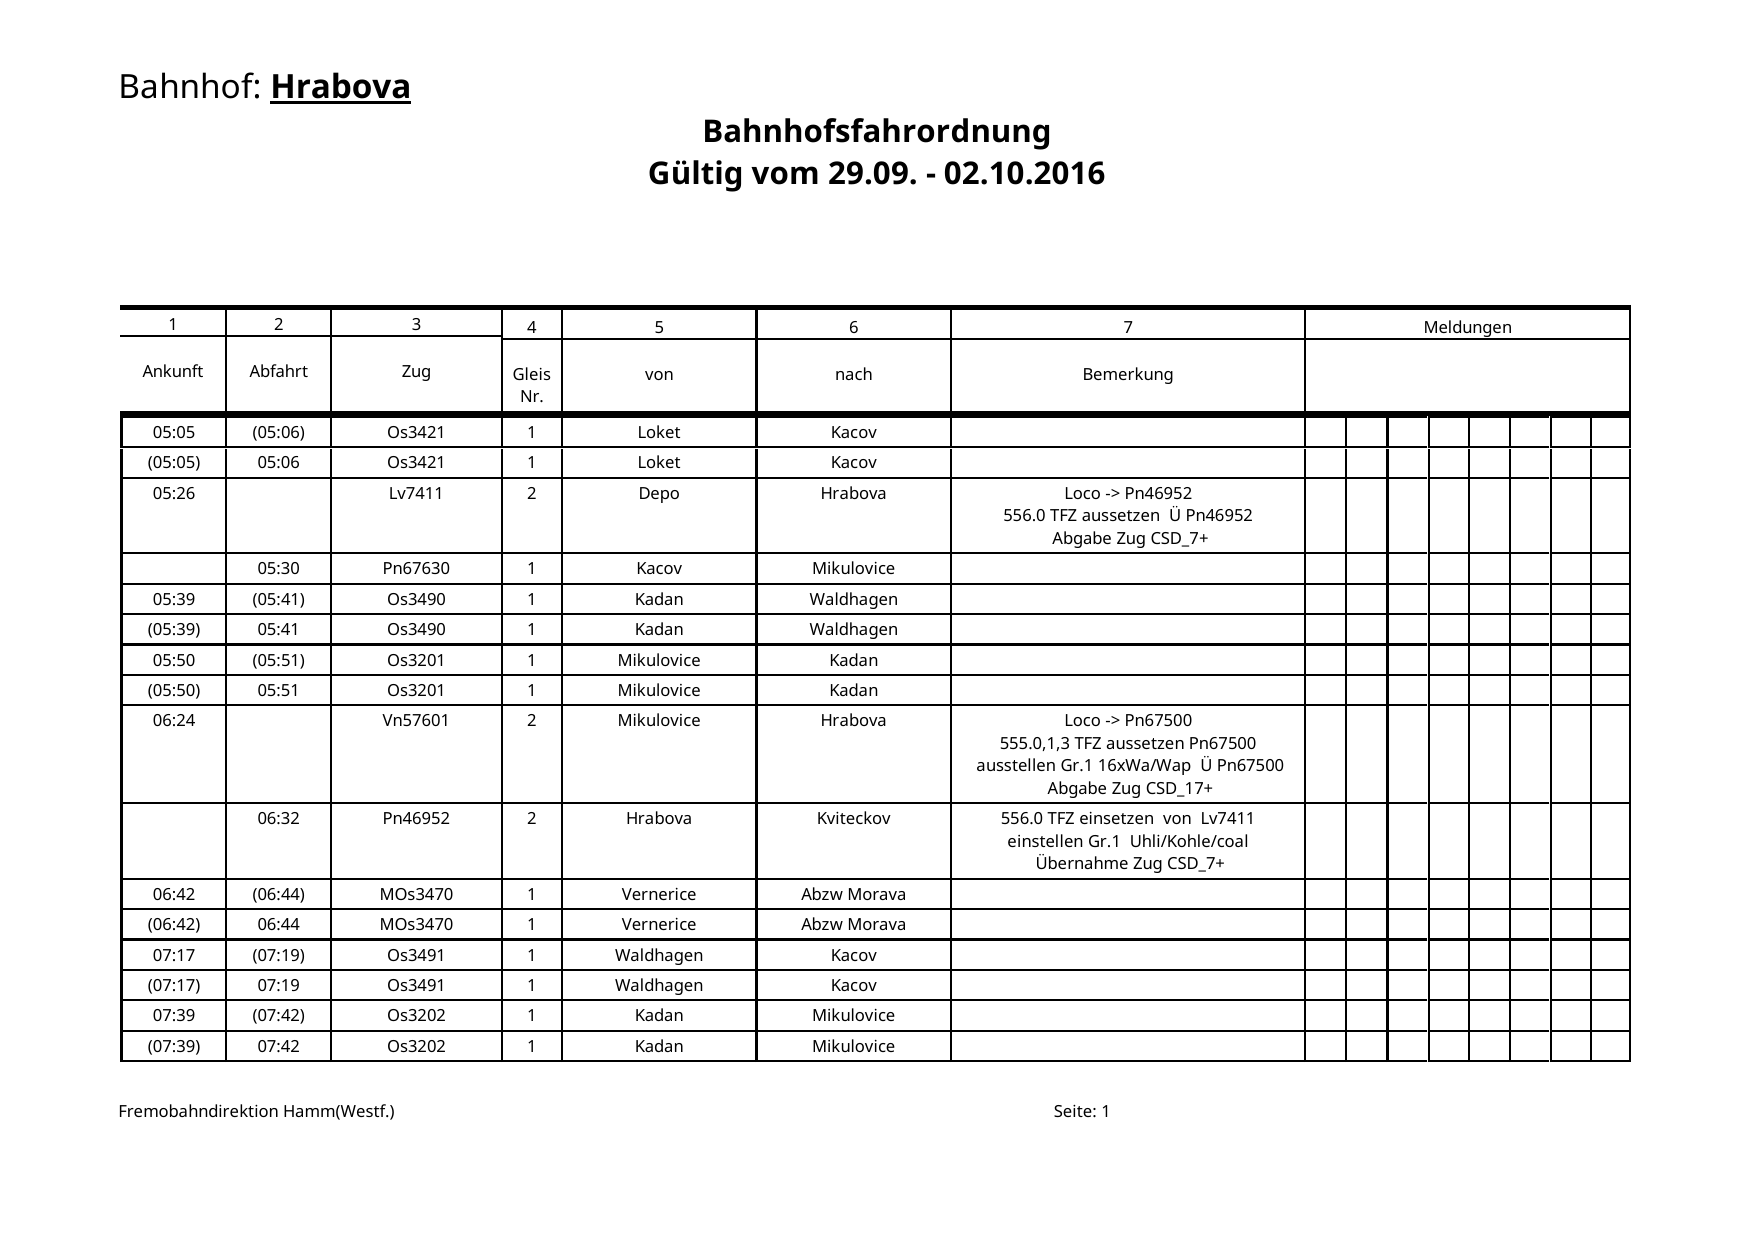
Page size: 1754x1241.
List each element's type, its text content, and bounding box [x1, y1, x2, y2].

table_cell 07:39 [123, 1001, 225, 1030]
table_cell [952, 418, 1304, 446]
table_header 2 Abfahrt [227, 310, 330, 335]
table_cell (05:41) [227, 585, 330, 613]
table_cell [1306, 971, 1345, 999]
table_cell [1347, 1032, 1386, 1060]
table_header 2 Abfahrt [227, 337, 330, 411]
table_cell [123, 554, 225, 583]
table_cell [1430, 554, 1468, 583]
table_cell 1 [503, 910, 561, 938]
table_cell [1511, 418, 1549, 446]
table_cell [1470, 1001, 1509, 1030]
table_cell 1 [503, 1032, 561, 1060]
table_cell [1306, 910, 1345, 938]
table_cell Pn46952 [332, 804, 501, 878]
table_cell [1389, 910, 1427, 938]
table_cell 556.0 TFZ einsetzen von Lv7411 einstellen Gr.1 Uhli/Kohle/coal Übernahme Zug CSD_7+ [952, 804, 1304, 878]
table_cell (07:42) [227, 1001, 330, 1030]
table_cell 1 [503, 880, 561, 908]
table_cell MOs3470 [332, 910, 501, 938]
table_cell 05:05 [123, 418, 225, 446]
table_cell [1389, 418, 1427, 446]
table_cell Kacov [758, 941, 950, 969]
table_cell [1511, 585, 1549, 613]
table_header 4 Gleis Nr. [503, 310, 561, 338]
table_cell [1347, 449, 1386, 477]
table_cell [1347, 479, 1386, 552]
table_cell [1511, 1032, 1549, 1060]
table_cell [1430, 804, 1468, 878]
table_cell 1 [503, 554, 561, 583]
table_cell [1592, 615, 1629, 643]
table_cell [1592, 706, 1629, 802]
table_cell Loco -> Pn46952 556.0 TFZ aussetzen Ü Pn46952 Abgabe Zug CSD_7+ [952, 479, 1304, 552]
table_cell Vernerice [563, 910, 755, 938]
table_cell Mikulovice [563, 646, 755, 674]
table_cell (07:17) [123, 971, 225, 999]
table_cell [1470, 646, 1509, 674]
table_cell [1347, 1001, 1386, 1030]
table_cell [1347, 880, 1386, 908]
table_cell [1347, 418, 1386, 446]
table_cell [1306, 941, 1345, 969]
table_cell Loco -> Pn67500 555.0,1,3 TFZ aussetzen Pn67500 ausstellen Gr.1 16xWa/Wap Ü Pn67500 Abgabe Zug CSD_17+ [952, 706, 1304, 802]
table_cell [1347, 804, 1386, 878]
table_cell [952, 615, 1304, 643]
table_cell [1389, 971, 1427, 999]
table_cell [1470, 676, 1509, 704]
table_cell 06:42 [123, 880, 225, 908]
table_cell [1592, 646, 1629, 674]
table_cell [1347, 676, 1386, 704]
table_cell (05:06) [227, 418, 330, 446]
table_cell [1306, 804, 1345, 878]
table_cell 2 [503, 479, 561, 552]
table_cell [952, 676, 1304, 704]
table_cell [1430, 418, 1468, 446]
table_cell [1592, 585, 1629, 613]
table_cell [1470, 706, 1509, 802]
table_cell 1 [503, 585, 561, 613]
table_cell [1389, 554, 1427, 583]
table_cell [1552, 585, 1590, 613]
table_cell Os3421 [332, 418, 501, 446]
table_cell [1347, 706, 1386, 802]
table_header 3 Zug [332, 337, 501, 411]
table_cell 05:50 [123, 646, 225, 674]
table_cell [1511, 880, 1549, 908]
table_cell Kadan [563, 1032, 755, 1060]
table_cell [1430, 880, 1468, 908]
table_cell [1430, 941, 1468, 969]
table_cell Os3491 [332, 941, 501, 969]
table_cell [952, 880, 1304, 908]
table_cell [1470, 971, 1509, 999]
table_cell [1347, 971, 1386, 999]
table_header 1 Ankunft [120, 310, 225, 335]
table_cell [1592, 449, 1629, 477]
table_cell (05:05) [123, 449, 225, 477]
table_cell 1 [503, 971, 561, 999]
table_cell [1306, 1001, 1345, 1030]
table_cell [1430, 615, 1468, 643]
table_cell [1347, 554, 1386, 583]
table_cell [1347, 941, 1386, 969]
table_cell Kacov [758, 418, 950, 446]
table_cell [1592, 418, 1629, 446]
table_cell 07:42 [227, 1032, 330, 1060]
table_cell 05:30 [227, 554, 330, 583]
table_cell [123, 804, 225, 878]
table_cell [1470, 1032, 1509, 1060]
table_cell [1552, 1001, 1590, 1030]
table_cell [1592, 1032, 1629, 1060]
table_cell [1592, 676, 1629, 704]
table_cell (06:42) [123, 910, 225, 938]
table_cell 1 [503, 418, 561, 446]
table_cell [1511, 910, 1549, 938]
table_cell Abzw Morava [758, 880, 950, 908]
table_cell [1552, 418, 1590, 446]
table_cell [1552, 676, 1590, 704]
table_cell [1511, 646, 1549, 674]
table_cell (07:19) [227, 941, 330, 969]
table_cell [1306, 554, 1345, 583]
table_cell [1552, 880, 1590, 908]
table_cell 05:26 [123, 479, 225, 552]
table_cell Kadan [563, 615, 755, 643]
table_cell [1552, 646, 1590, 674]
table_cell [1430, 676, 1468, 704]
table_cell [1552, 449, 1590, 477]
table_cell [1552, 941, 1590, 969]
table_cell [1306, 449, 1345, 477]
table_cell [1389, 941, 1427, 969]
table_header 7 Bemerkung [952, 310, 1304, 338]
table_cell [952, 1001, 1304, 1030]
table_cell [1511, 449, 1549, 477]
table_cell [1552, 971, 1590, 999]
table_cell Mikulovice [563, 676, 755, 704]
table_cell (05:51) [227, 646, 330, 674]
table_cell 05:39 [123, 585, 225, 613]
table_header Meldungen [1306, 310, 1629, 338]
table_cell [952, 646, 1304, 674]
table_cell [1347, 615, 1386, 643]
table_cell [1470, 479, 1509, 552]
table_cell [952, 1032, 1304, 1060]
table_cell (06:44) [227, 880, 330, 908]
table_cell Hrabova [758, 706, 950, 802]
table_cell Kacov [563, 554, 755, 583]
table_cell [1306, 479, 1345, 552]
table_cell [1389, 646, 1427, 674]
table_cell [1470, 941, 1509, 969]
table_cell [1389, 706, 1427, 802]
table_cell 05:51 [227, 676, 330, 704]
table_cell [1511, 479, 1549, 552]
table_cell 05:06 [227, 449, 330, 477]
table_cell [1347, 585, 1386, 613]
table_cell [1430, 449, 1468, 477]
table_cell Kadan [563, 585, 755, 613]
table_cell [1511, 941, 1549, 969]
table_cell 2 [503, 706, 561, 802]
table_cell MOs3470 [332, 880, 501, 908]
table_cell [1389, 880, 1427, 908]
table_cell [1430, 910, 1468, 938]
table_cell Mikulovice [758, 554, 950, 583]
table_cell 1 [503, 615, 561, 643]
table_cell Kadan [563, 1001, 755, 1030]
table_cell Kacov [758, 449, 950, 477]
table_cell 1 [503, 1001, 561, 1030]
table_cell 07:19 [227, 971, 330, 999]
table_cell [1306, 1032, 1345, 1060]
table_cell [1306, 585, 1345, 613]
table_cell [1592, 554, 1629, 583]
table_cell [1306, 880, 1345, 908]
table_cell [1389, 449, 1427, 477]
table_cell Depo [563, 479, 755, 552]
table_cell Os3491 [332, 971, 501, 999]
table_cell [1552, 910, 1590, 938]
table_cell [1470, 910, 1509, 938]
table_cell [1430, 585, 1468, 613]
table_cell 06:44 [227, 910, 330, 938]
table_header 1 Ankunft [120, 337, 225, 411]
table_cell Hrabova [563, 804, 755, 878]
table_cell [1592, 479, 1629, 552]
table_cell 06:24 [123, 706, 225, 802]
table_cell [1347, 646, 1386, 674]
table_cell Pn67630 [332, 554, 501, 583]
table_cell Mikulovice [563, 706, 755, 802]
table_cell [1511, 804, 1549, 878]
table_cell Lv7411 [332, 479, 501, 552]
table_cell [1592, 971, 1629, 999]
table_header 6 nach [758, 340, 950, 411]
table_cell [1389, 615, 1427, 643]
table_cell [1592, 804, 1629, 878]
table_cell [1552, 554, 1590, 583]
table_cell [952, 449, 1304, 477]
table_cell [1511, 615, 1549, 643]
table_cell Kadan [758, 646, 950, 674]
table_cell [1511, 706, 1549, 802]
table_cell [952, 941, 1304, 969]
table_cell Os3202 [332, 1001, 501, 1030]
table_cell Waldhagen [563, 971, 755, 999]
table_cell Os3201 [332, 646, 501, 674]
table_cell Vernerice [563, 880, 755, 908]
table_header 3 Zug [332, 310, 501, 335]
table_cell [952, 585, 1304, 613]
table_cell 05:41 [227, 615, 330, 643]
table_cell [1306, 418, 1345, 446]
table_cell Os3201 [332, 676, 501, 704]
table_cell [952, 910, 1304, 938]
table_cell [1470, 585, 1509, 613]
table_cell Os3421 [332, 449, 501, 477]
table_cell [1470, 804, 1509, 878]
table_cell [1389, 479, 1427, 552]
table_cell [1592, 941, 1629, 969]
table_cell [227, 479, 330, 552]
table_header 7 Bemerkung [952, 340, 1304, 411]
table_cell (05:50) [123, 676, 225, 704]
table_cell [1470, 418, 1509, 446]
table_cell Os3490 [332, 585, 501, 613]
table_cell 06:32 [227, 804, 330, 878]
table_cell [1592, 880, 1629, 908]
table_cell [1511, 1001, 1549, 1030]
table_cell [1592, 910, 1629, 938]
table_cell [227, 706, 330, 802]
table_cell (05:39) [123, 615, 225, 643]
table_cell [1552, 1032, 1590, 1060]
table_header 4 Gleis Nr. [503, 340, 561, 411]
table_cell [1430, 706, 1468, 802]
table_header 5 von [563, 310, 755, 338]
table_cell Os3202 [332, 1032, 501, 1060]
table_cell [1306, 615, 1345, 643]
table_cell [952, 971, 1304, 999]
table_cell [1430, 1032, 1468, 1060]
table_header [1306, 340, 1629, 411]
table_cell Kviteckov [758, 804, 950, 878]
table_cell [1552, 804, 1590, 878]
table_cell [1592, 1001, 1629, 1030]
table_cell Waldhagen [758, 615, 950, 643]
table_cell [1306, 646, 1345, 674]
table_cell 1 [503, 449, 561, 477]
table_cell [1470, 880, 1509, 908]
table_cell [1389, 585, 1427, 613]
table_cell [1430, 971, 1468, 999]
table_cell Kadan [758, 676, 950, 704]
table_cell Waldhagen [563, 941, 755, 969]
table_cell Mikulovice [758, 1032, 950, 1060]
table_cell [1511, 676, 1549, 704]
table_cell [952, 554, 1304, 583]
table_cell 07:17 [123, 941, 225, 969]
table_cell Hrabova [758, 479, 950, 552]
table_cell [1470, 449, 1509, 477]
table_cell [1430, 646, 1468, 674]
table_cell Abzw Morava [758, 910, 950, 938]
table_cell Os3490 [332, 615, 501, 643]
table_cell [1511, 554, 1549, 583]
table_cell [1389, 1032, 1427, 1060]
table_cell Loket [563, 449, 755, 477]
table_cell [1306, 706, 1345, 802]
table_cell [1552, 706, 1590, 802]
table_cell 1 [503, 676, 561, 704]
table_cell [1470, 554, 1509, 583]
table_cell [1306, 676, 1345, 704]
table_cell [1347, 910, 1386, 938]
table_cell [1552, 479, 1590, 552]
table_cell Loket [563, 418, 755, 446]
table_header 5 von [563, 340, 755, 411]
table_cell [1389, 1001, 1427, 1030]
table_cell 1 [503, 646, 561, 674]
table_cell (07:39) [123, 1032, 225, 1060]
table_cell 1 [503, 941, 561, 969]
table_cell Kacov [758, 971, 950, 999]
table_cell Vn57601 [332, 706, 501, 802]
table_cell [1430, 479, 1468, 552]
table_header 6 nach [758, 310, 950, 338]
table_cell 2 [503, 804, 561, 878]
table_cell [1389, 676, 1427, 704]
table_cell [1430, 1001, 1468, 1030]
table_cell Waldhagen [758, 585, 950, 613]
table_cell [1511, 971, 1549, 999]
table_cell [1389, 804, 1427, 878]
table_cell Mikulovice [758, 1001, 950, 1030]
table_cell [1470, 615, 1509, 643]
table_cell [1552, 615, 1590, 643]
